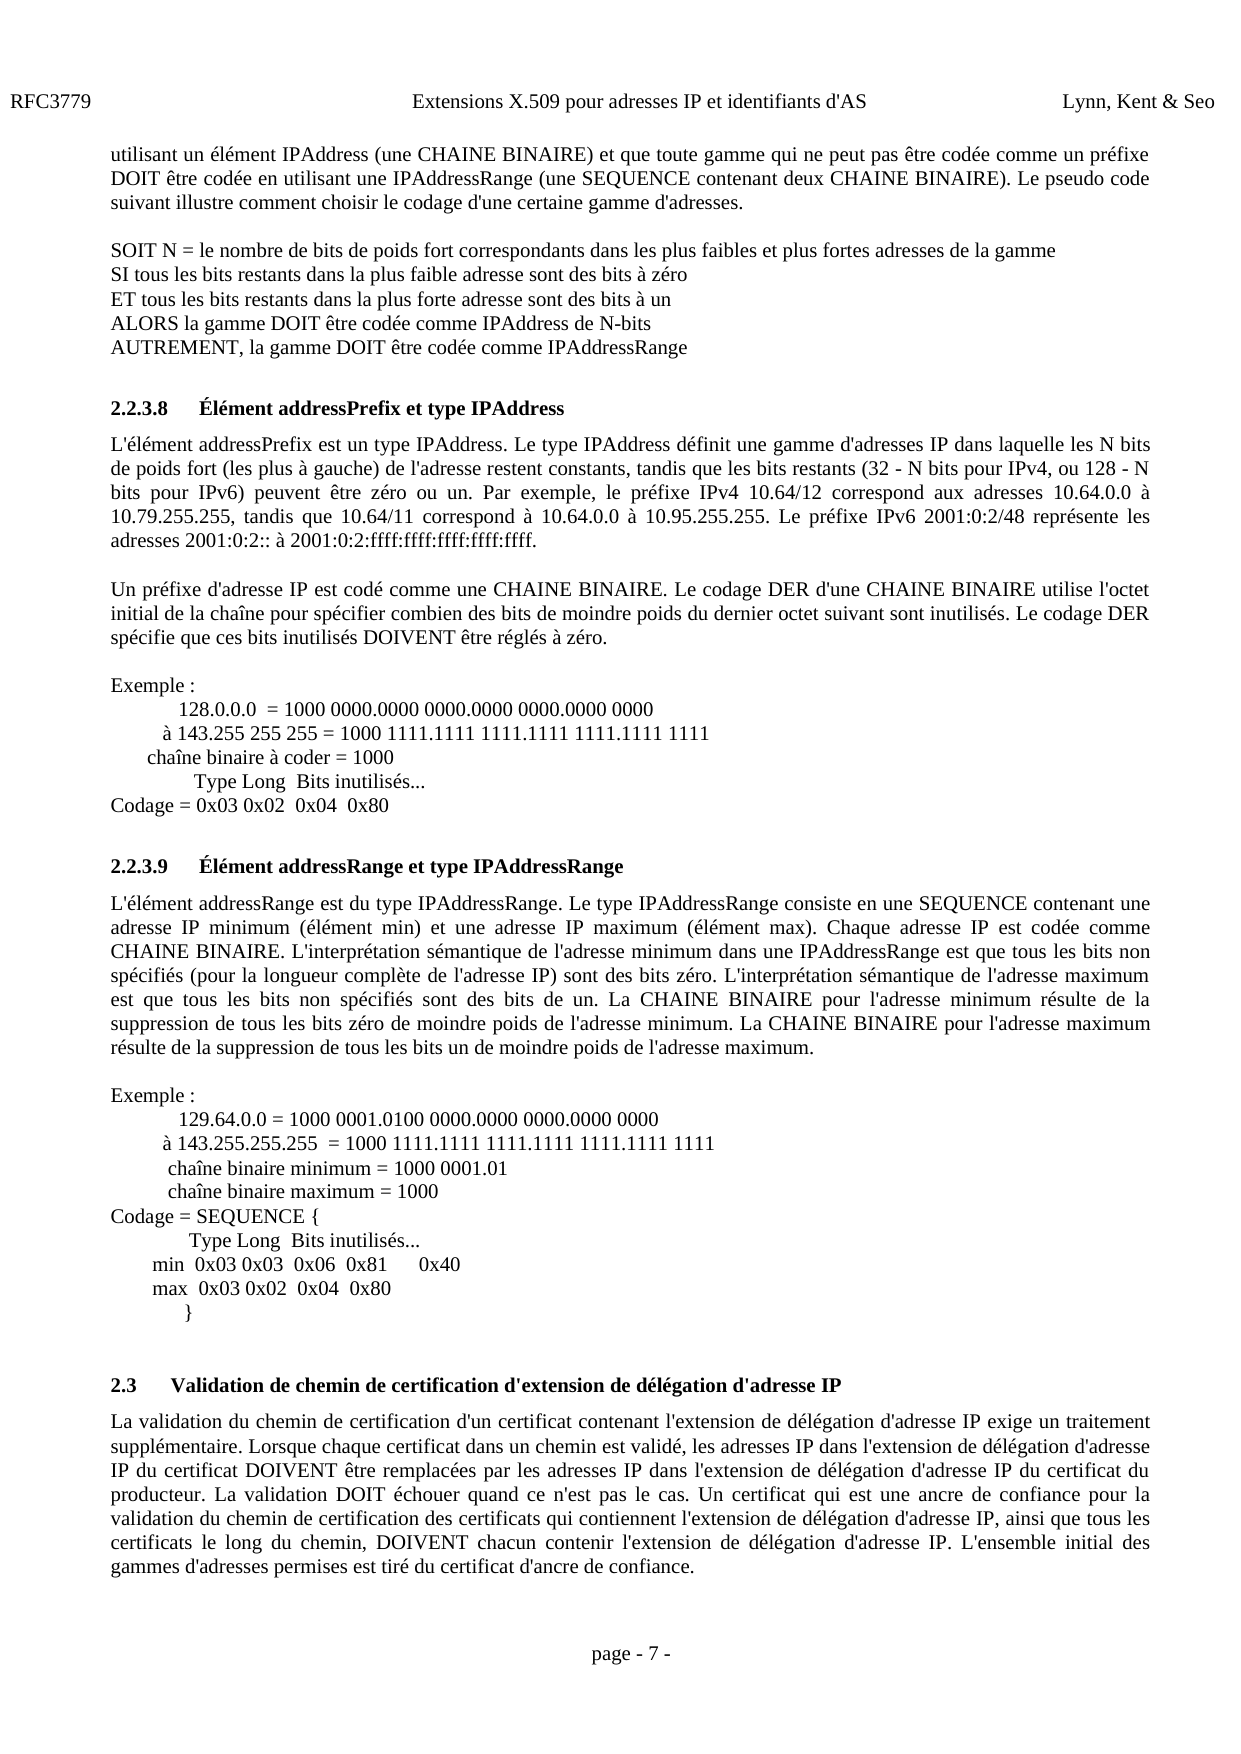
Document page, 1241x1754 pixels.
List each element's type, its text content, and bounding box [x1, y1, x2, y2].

text 129.64.0.0 = 1000 0001.0100 0000.0000 0000.0000 0000 [110, 1107, 1152, 1131]
text chaîne binaire à coder = 1000 [110, 745, 1152, 769]
text min 0x03 0x03 0x06 0x81 0x40 [110, 1252, 1152, 1276]
text Type Long Bits inutilisés... [110, 1228, 1152, 1252]
text 128.0.0.0 = 1000 0000.0000 0000.0000 0000.0000 0000 [110, 697, 1152, 721]
text L'élément addressPrefix est un type IPAddress. Le type IPAddress définit une gamme d'adresses IP dans laquelle les N bits de poids fort (les plus à gauche) de l'adresse restent constants, tandis que les bits restants (32 - N bits pour IPv4, ou 128 - N bits pour IPv6) peuvent être zéro ou un. Par exemple, le préfixe IPv4 10.64/12 correspond aux adresses 10.64.0.0 à 10.79.255.255, tandis que 10.64/11 correspond à 10.64.0.0 à 10.95.255.255. Le préfixe IPv6 2001:0:2/48 représente les adresses 2001:0:2:: à 2001:0:2:ffff:ffff:ffff:ffff:ffff. [110, 432, 1152, 552]
text utilisant un élément IPAddress (une CHAINE BINAIRE) et que toute gamme qui ne peut pas être codée comme un préfixe DOIT être codée en utilisant une IPAddressRange (une SEQUENCE contenant deux CHAINE BINAIRE). Le pseudo code suivant illustre comment choisir le codage d'une certaine gamme d'adresses. [110, 142, 1152, 214]
text chaîne binaire minimum = 1000 0001.01 [110, 1155, 1152, 1179]
text } [110, 1300, 1152, 1324]
text ET tous les bits restants dans la plus forte adresse sont des bits à un [110, 286, 1152, 311]
text à 143.255 255 255 = 1000 1111.1111 1111.1111 1111.1111 1111 [110, 721, 1152, 745]
text Exemple : [110, 673, 1152, 697]
text Exemple : [110, 1083, 1152, 1107]
text L'élément addressRange est du type IPAddressRange. Le type IPAddressRange consiste en une SEQUENCE contenant une adresse IP minimum (élément min) et une adresse IP maximum (élément max). Chaque adresse IP est codée comme CHAINE BINAIRE. L'interprétation sémantique de l'adresse minimum dans une IPAddressRange est que tous les bits non spécifiés (pour la longueur complète de l'adresse IP) sont des bits zéro. L'interprétation sémantique de l'adresse maximum est que tous les bits non spécifiés sont des bits de un. La CHAINE BINAIRE pour l'adresse minimum résulte de la suppression de tous les bits zéro de moindre poids de l'adresse minimum. La CHAINE BINAIRE pour l'adresse maximum résulte de la suppression de tous les bits un de moindre poids de l'adresse maximum. [110, 891, 1152, 1059]
text Un préfixe d'adresse IP est codé comme une CHAINE BINAIRE. Le codage DER d'une CHAINE BINAIRE utilise l'octet initial de la chaîne pour spécifier combien des bits de moindre poids du dernier octet suivant sont inutilisés. Le codage DER spécifie que ces bits inutilisés DOIVENT être réglés à zéro. [110, 577, 1152, 649]
subtitle 2.3 Validation de chemin de certification d'extension de délégation d'adresse IP [110, 1373, 1152, 1397]
text SI tous les bits restants dans la plus faible adresse sont des bits à zéro [110, 262, 1152, 286]
text La validation du chemin de certification d'un certificat contenant l'extension de délégation d'adresse IP exige un traitement supplémentaire. Lorsque chaque certificat dans un chemin est validé, les adresses IP dans l'extension de délégation d'adresse IP du certificat DOIVENT être remplacées par les adresses IP dans l'extension de délégation d'adresse IP du certificat du producteur. La validation DOIT échouer quand ce n'est pas le cas. Un certificat qui est une ancre de confiance pour la validation du chemin de certification des certificats qui contiennent l'extension de délégation d'adresse IP, ainsi que tous les certificats le long du chemin, DOIVENT chacun contenir l'extension de délégation d'adresse IP. L'ensemble initial des gammes d'adresses permises est tiré du certificat d'ancre de confiance. [110, 1409, 1152, 1578]
text Codage = 0x03 0x02 0x04 0x80 [110, 793, 1152, 817]
text AUTREMENT, la gamme DOIT être codée comme IPAddressRange [110, 334, 1152, 359]
text Codage = SEQUENCE { [110, 1203, 1152, 1228]
subtitle 2.2.3.8 Élément addressPrefix et type IPAddress [110, 396, 1152, 420]
subtitle 2.2.3.9 Élément addressRange et type IPAddressRange [110, 854, 1152, 878]
text SOIT N = le nombre de bits de poids fort correspondants dans les plus faibles et plus fortes adresses de la gamme [110, 238, 1152, 262]
text max 0x03 0x02 0x04 0x80 [110, 1276, 1152, 1300]
text Type Long Bits inutilisés... [110, 769, 1152, 793]
text à 143.255.255.255 = 1000 1111.1111 1111.1111 1111.1111 1111 [110, 1131, 1152, 1155]
text chaîne binaire maximum = 1000 [110, 1179, 1152, 1203]
text ALORS la gamme DOIT être codée comme IPAddress de N-bits [110, 311, 1152, 334]
